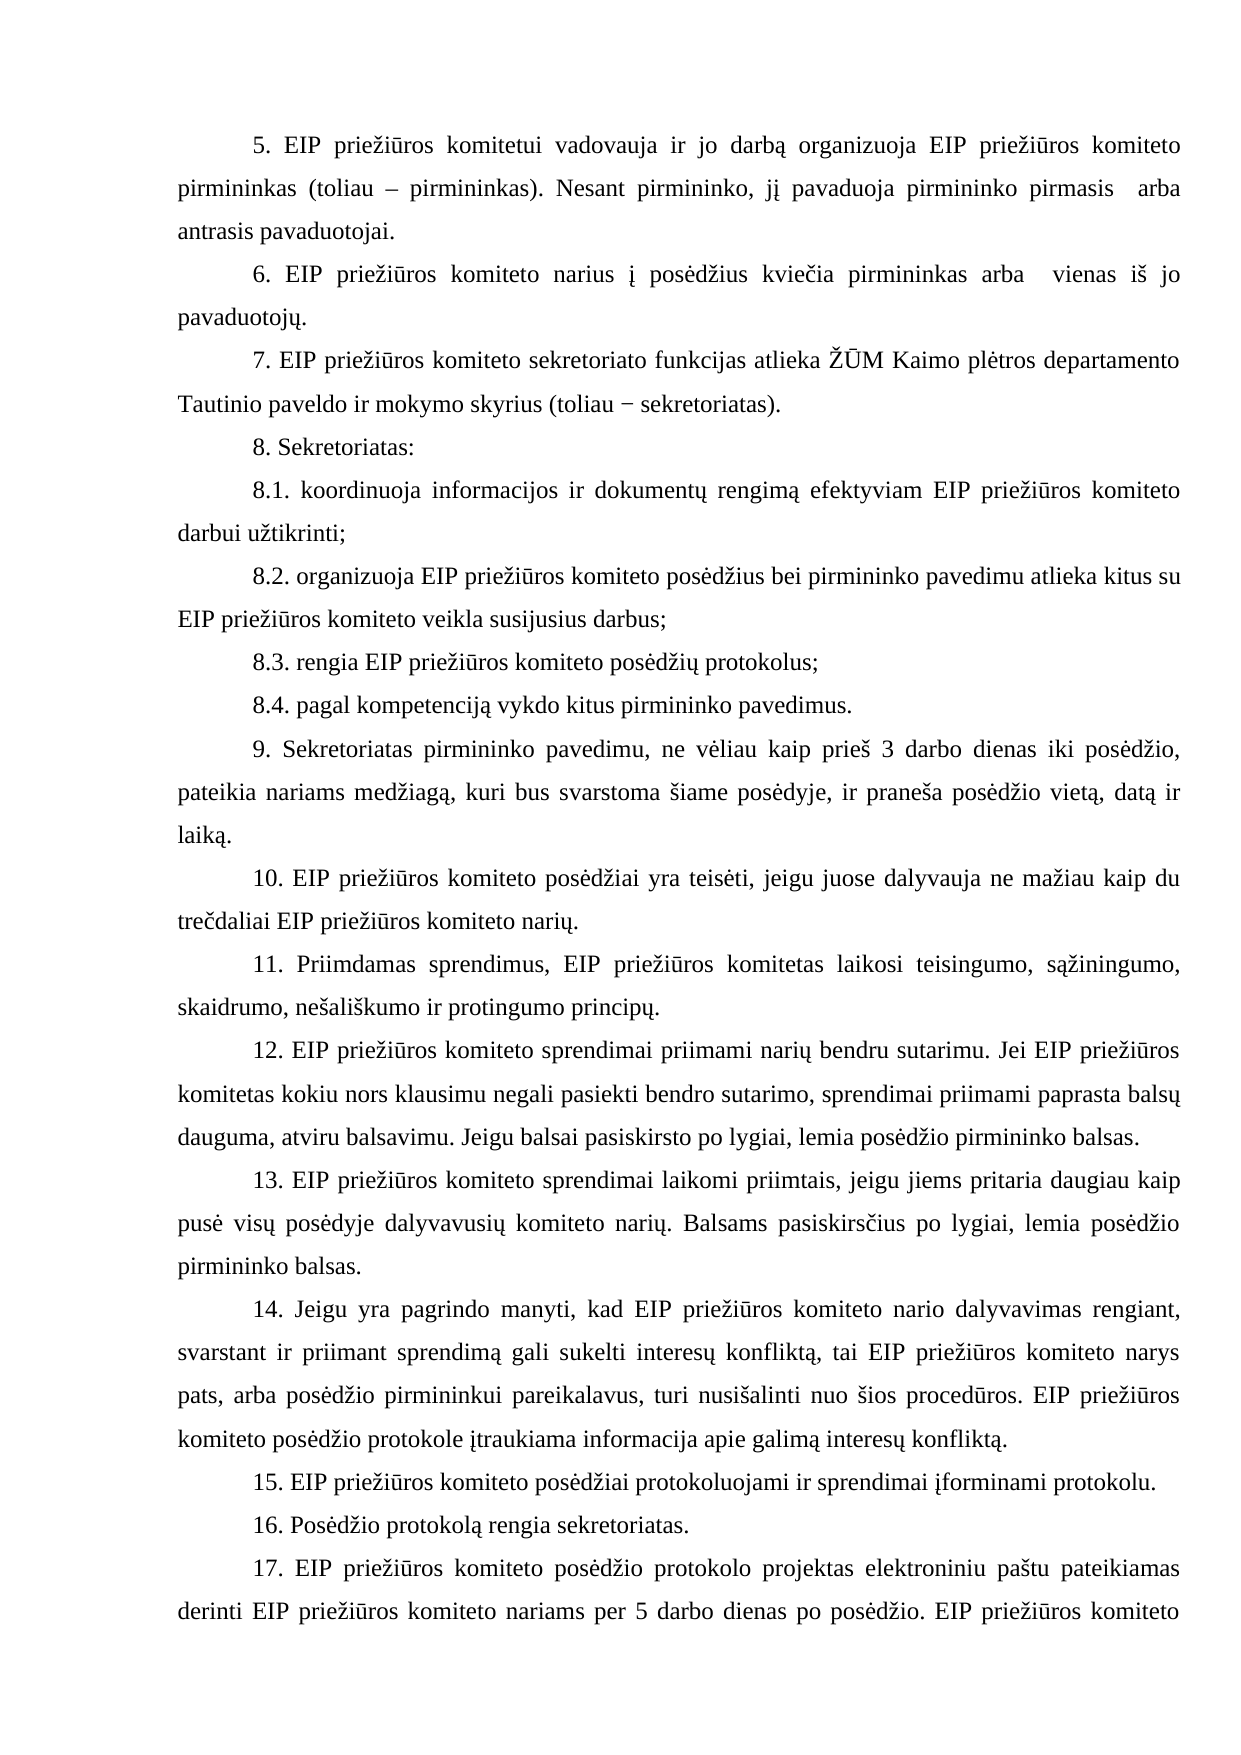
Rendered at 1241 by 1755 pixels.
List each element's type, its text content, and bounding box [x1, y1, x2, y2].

text 6. EIP priežiūros komiteto narius į posėdžius kviečia pirmininkas arba vienas iš jo pavaduotojų. [177, 259, 1181, 331]
text 8. Sekretoriatas: [177, 432, 1181, 461]
text 7. EIP priežiūros komiteto sekretoriato funkcijas atlieka ŽŪM Kaimo plėtros departamento Tautinio paveldo ir mokymo skyrius (toliau − sekretoriatas). [177, 346, 1181, 417]
text 9. Sekretoriatas pirmininko pavedimu, ne vėliau kaip prieš 3 darbo dienas iki posėdžio, pateikia nariams medžiagą, kuri bus svarstoma šiame posėdyje, ir praneša posėdžio vietą, datą ir laiką. [177, 734, 1181, 849]
text 8.4. pagal kompetenciją vykdo kitus pirmininko pavedimus. [177, 691, 1181, 719]
text 11. Priimdamas sprendimus, EIP priežiūros komitetas laikosi teisingumo, sąžiningumo, skaidrumo, nešališkumo ir protingumo principų. [177, 949, 1181, 1021]
text 10. EIP priežiūros komiteto posėdžiai yra teisėti, jeigu juose dalyvauja ne mažiau kaip du trečdaliai EIP priežiūros komiteto narių. [177, 863, 1181, 935]
text 5. EIP priežiūros komitetui vadovauja ir jo darbą organizuoja EIP priežiūros komiteto pirmininkas (toliau – pirmininkas). Nesant pirmininko, jį pavaduoja pirmininko pirmasis arba antrasis pavaduotojai. [177, 130, 1181, 245]
text 13. EIP priežiūros komiteto sprendimai laikomi priimtais, jeigu jiems pritaria daugiau kaip pusė visų posėdyje dalyvavusių komiteto narių. Balsams pasiskirsčius po lygiai, lemia posėdžio pirmininko balsas. [177, 1165, 1181, 1280]
text 15. EIP priežiūros komiteto posėdžiai protokoluojami ir sprendimai įforminami protokolu. [177, 1467, 1181, 1496]
text 8.1. koordinuoja informacijos ir dokumentų rengimą efektyviam EIP priežiūros komiteto darbui užtikrinti; [177, 475, 1181, 547]
text 17. EIP priežiūros komiteto posėdžio protokolo projektas elektroniniu paštu pateikiamas derinti EIP priežiūros komiteto nariams per 5 darbo dienas po posėdžio. EIP priežiūros komiteto [177, 1553, 1181, 1625]
text 8.3. rengia EIP priežiūros komiteto posėdžių protokolus; [177, 647, 1181, 676]
text 16. Posėdžio protokolą rengia sekretoriatas. [177, 1510, 1181, 1539]
text 12. EIP priežiūros komiteto sprendimai priimami narių bendru sutarimu. Jei EIP priežiūros komitetas kokiu nors klausimu negali pasiekti bendro sutarimo, sprendimai priimami paprasta balsų dauguma, atviru balsavimu. Jeigu balsai pasiskirsto po lygiai, lemia posėdžio pirmininko balsas. [177, 1036, 1181, 1151]
text 14. Jeigu yra pagrindo manyti, kad EIP priežiūros komiteto nario dalyvavimas rengiant, svarstant ir priimant sprendimą gali sukelti interesų konfliktą, tai EIP priežiūros komiteto narys pats, arba posėdžio pirmininkui pareikalavus, turi nusišalinti nuo šios procedūros. EIP priežiūros komiteto posėdžio protokole įtraukiama informacija apie galimą interesų konfliktą. [177, 1294, 1181, 1452]
text 8.2. organizuoja EIP priežiūros komiteto posėdžius bei pirmininko pavedimu atlieka kitus su EIP priežiūros komiteto veikla susijusius darbus; [177, 561, 1181, 633]
